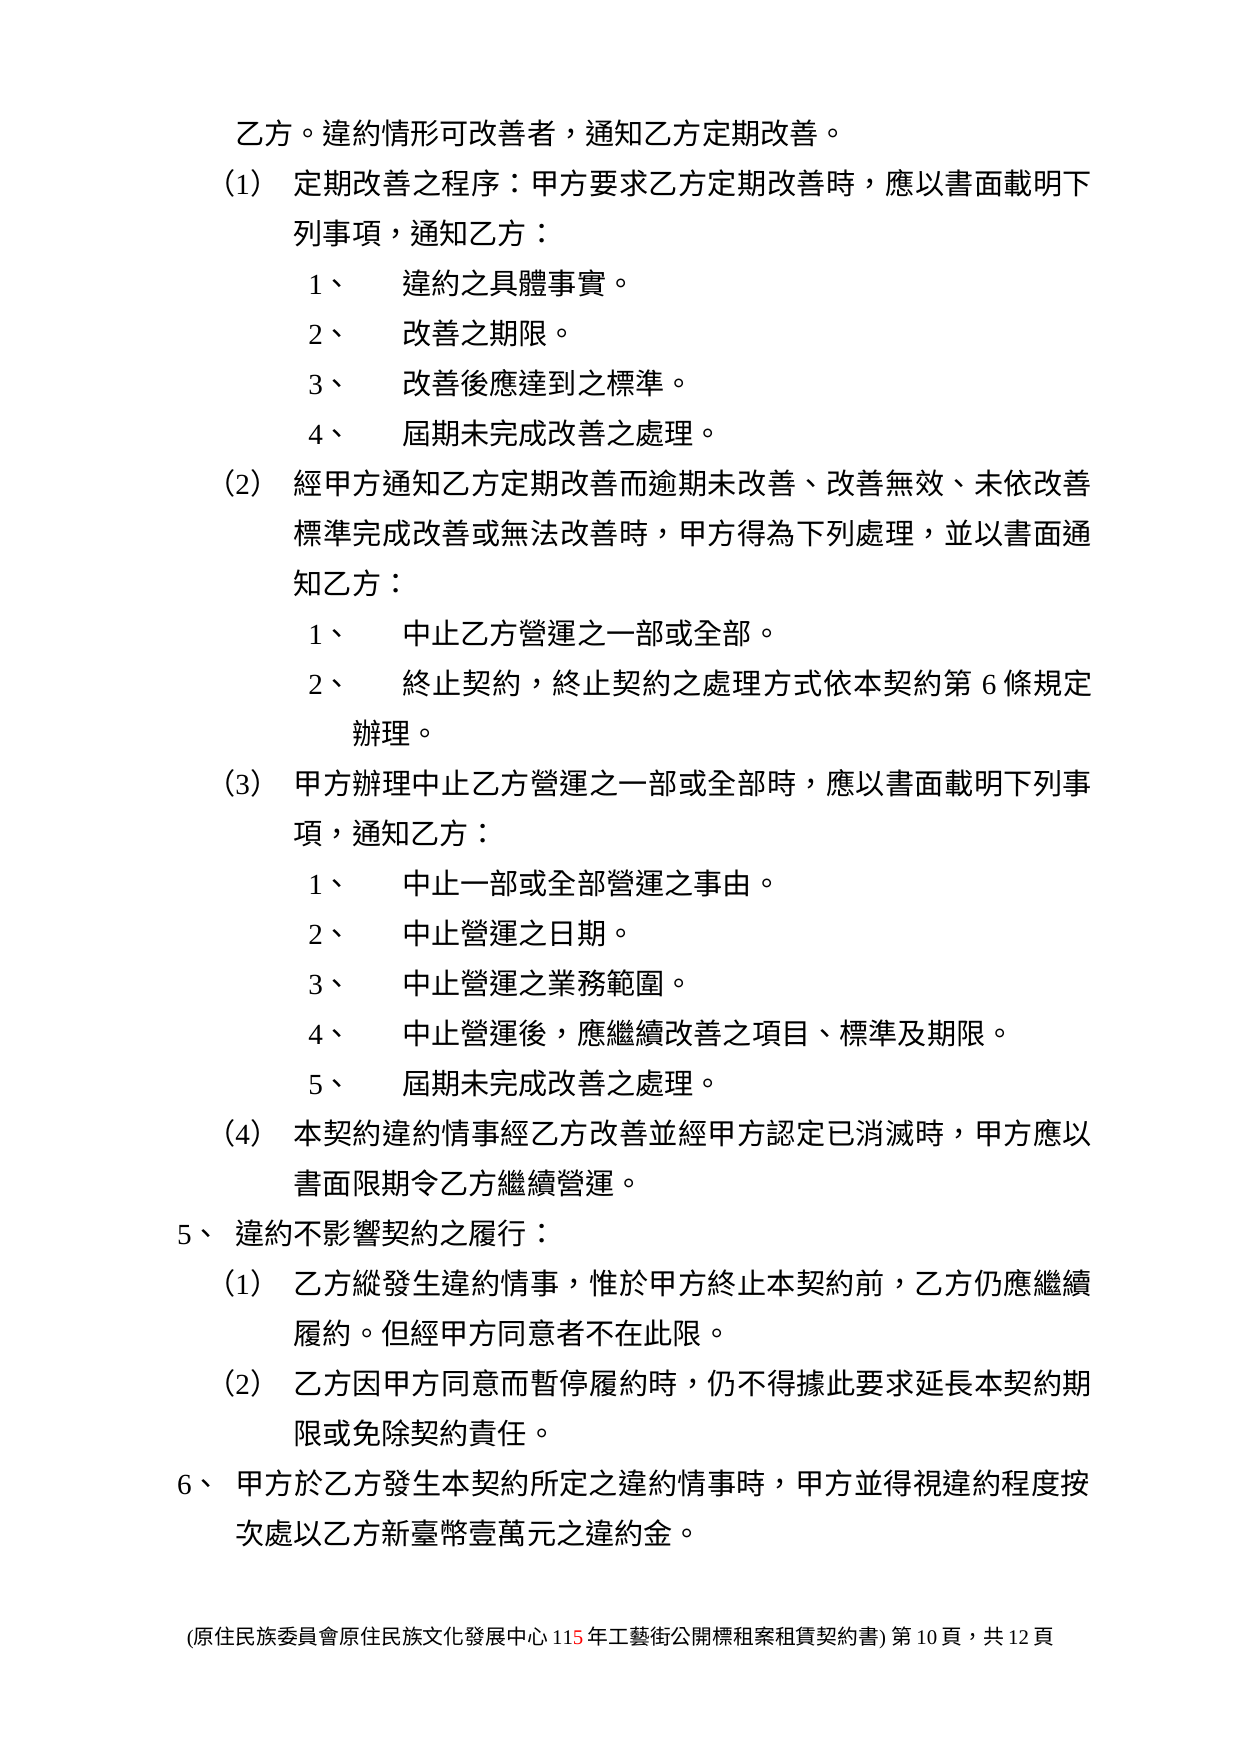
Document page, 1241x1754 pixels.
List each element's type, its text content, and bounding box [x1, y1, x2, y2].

list 定期改善之程序：甲方要求乙方定期改善時，應以書面載明下列事項，通知乙方： [206, 154, 1092, 254]
list 違約不影響契約之履行： [177, 1204, 1092, 1254]
list 經甲方通知乙方定期改善而逾期未改善、改善無效、未依改善標準完成改善或無法改善時，甲方得為下列處理，並以書面通知乙方： [206, 454, 1092, 604]
list 乙方縱發生違約情事，惟於甲方終止本契約前，乙方仍應繼續履約。但經甲方同意者不在此限。 [206, 1254, 1092, 1354]
list 改善後應達到之標準。 [308, 354, 1092, 404]
list 屆期未完成改善之處理。 [308, 404, 1092, 454]
list 中止一部或全部營運之事由。 [308, 854, 1092, 904]
list 甲方於乙方發生本契約所定之違約情事時，甲方並得視違約程度按次處以乙方新臺幣壹萬元之違約金。 [177, 1454, 1092, 1554]
list 改善之期限。 [308, 304, 1092, 354]
list 違約之具體事實。 [308, 254, 1092, 304]
list 本契約違約情事經乙方改善並經甲方認定已消滅時，甲方應以書面限期令乙方繼續營運。 [206, 1104, 1092, 1204]
list 屆期未完成改善之處理。 [308, 1054, 1092, 1104]
list 終止契約，終止契約之處理方式依本契約第6條規定辦理。 [308, 654, 1092, 754]
list 甲方辦理中止乙方營運之一部或全部時，應以書面載明下列事項，通知乙方： [206, 754, 1092, 854]
list 乙方因甲方同意而暫停履約時，仍不得據此要求延長本契約期限或免除契約責任。 [206, 1354, 1092, 1454]
list 乙方。違約情形可改善者，通知乙方定期改善。 [177, 104, 1092, 154]
list 中止營運後，應繼續改善之項目、標準及期限。 [308, 1004, 1092, 1054]
list 中止乙方營運之一部或全部。 [308, 604, 1092, 654]
list 中止營運之業務範圍。 [308, 954, 1092, 1004]
list 中止營運之日期。 [308, 904, 1092, 954]
